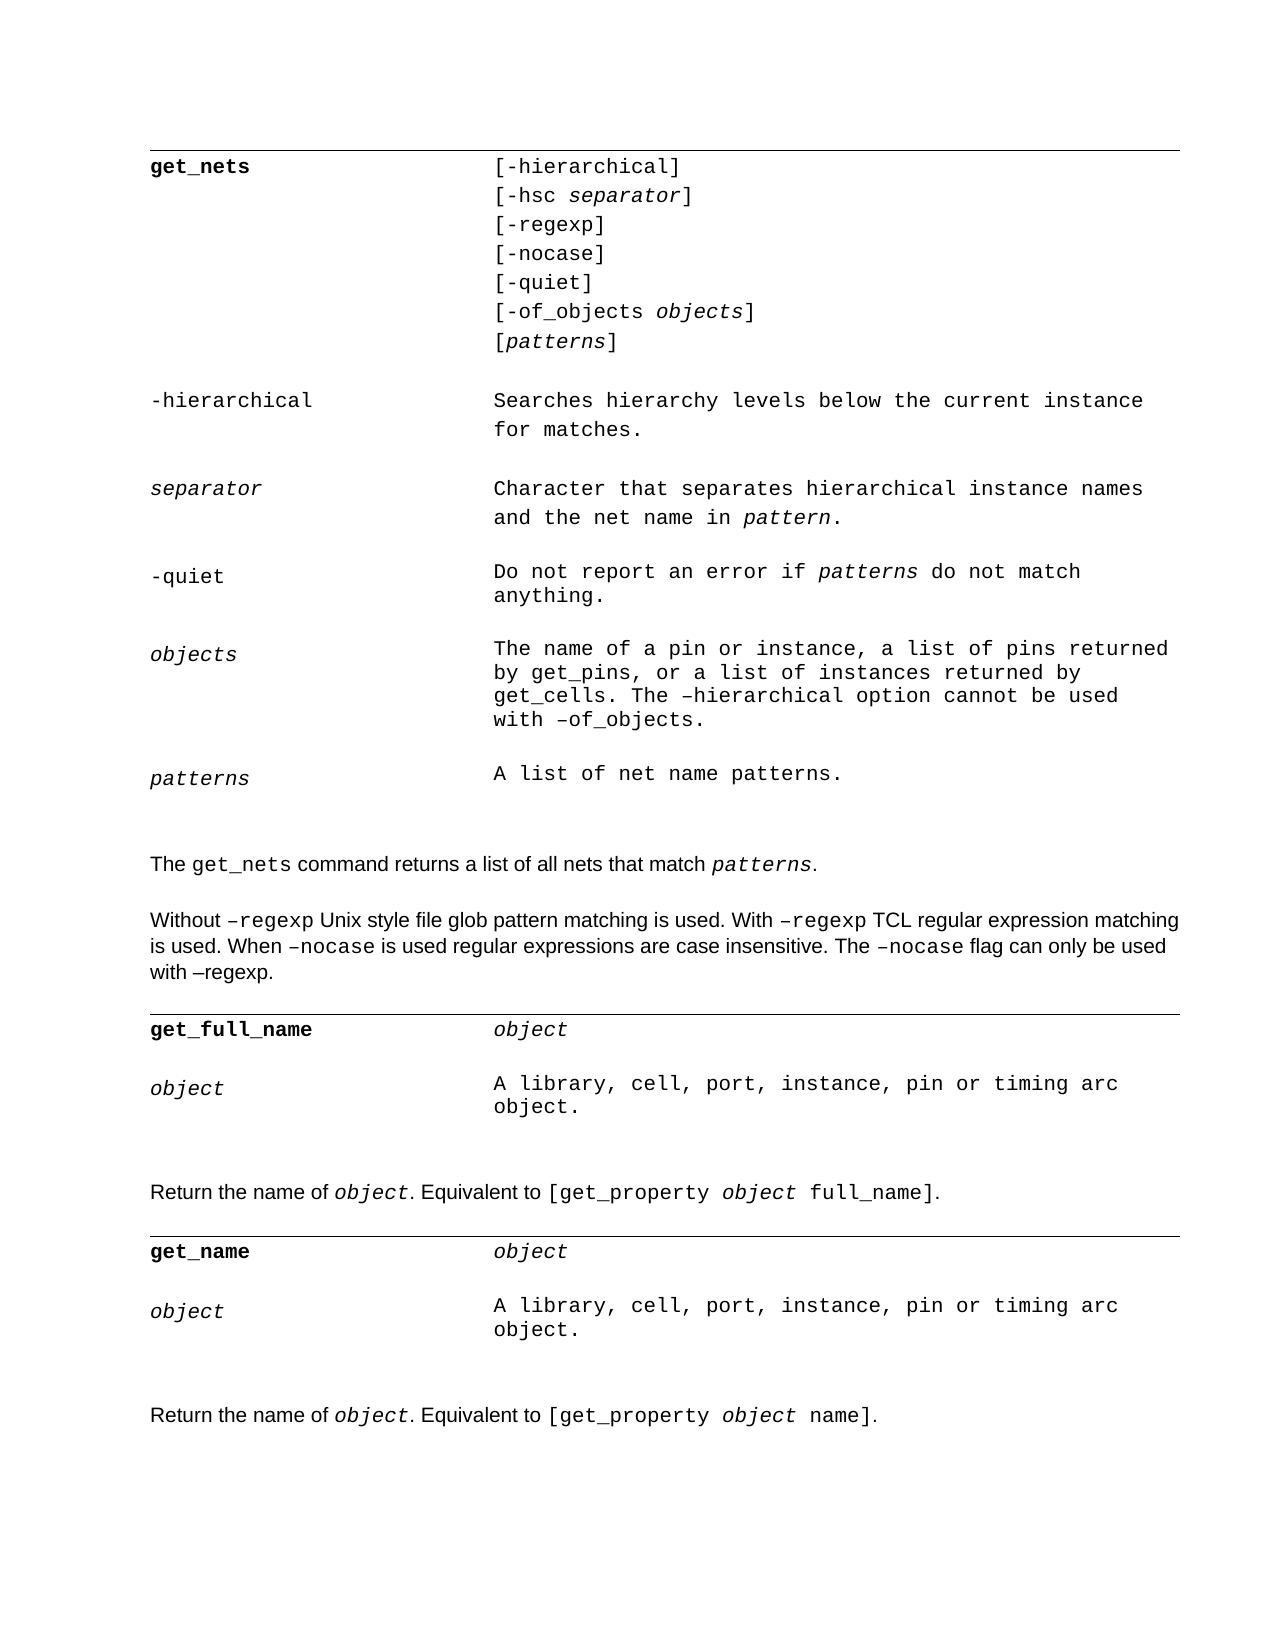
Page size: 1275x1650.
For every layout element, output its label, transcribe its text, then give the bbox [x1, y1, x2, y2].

table_header get_name [150, 1237, 493, 1295]
table_header get_full_name [150, 1015, 493, 1073]
table_header object [493, 1015, 1180, 1073]
text Return the name of object. Equivalent to [get_property object full_name]. [150, 1180, 1180, 1206]
table_cell A library, cell, port, instance, pin or timing arc object. [493, 1295, 1180, 1372]
table_cell The name of a pin or instance, a list of pins returned by get_pins, or a list of instances returned by get_cells. The –hierarchical option cannot be used with –of_objects. [493, 638, 1180, 763]
table_cell A library, cell, port, instance, pin or timing arc object. [493, 1073, 1180, 1150]
table_header object [493, 1237, 1180, 1295]
table_cell patterns [150, 763, 493, 822]
table_cell -quiet [150, 561, 493, 638]
table_header get_nets [150, 151, 493, 384]
table_cell object [150, 1295, 493, 1372]
table_cell separator [150, 473, 493, 561]
table_cell Character that separates hierarchical instance names and the net name in pattern. [493, 473, 1180, 561]
table_cell Searches hierarchy levels below the current instance for matches. [493, 384, 1180, 473]
text Return the name of object. Equivalent to [get_property object name]. [150, 1402, 1180, 1428]
table_cell A list of net name patterns. [493, 763, 1180, 822]
text Without –regexp Unix style file glob pattern matching is used. With –regexp TCL regular expression matching is used. When –nocase is used regular expressions are case insensitive. The –nocase flag can only be used with –regexp. [150, 908, 1180, 983]
text The get_nets command returns a list of all nets that match patterns. [150, 852, 1180, 878]
table_header [-hierarchical] [-hsc separator] [-regexp] [-nocase] [-quiet] [-of_objects objects] [patterns] [493, 151, 1180, 384]
table_cell object [150, 1073, 493, 1150]
table_cell objects [150, 638, 493, 763]
table_cell Do not report an error if patterns do not match anything. [493, 561, 1180, 638]
table_cell -hierarchical [150, 384, 493, 473]
